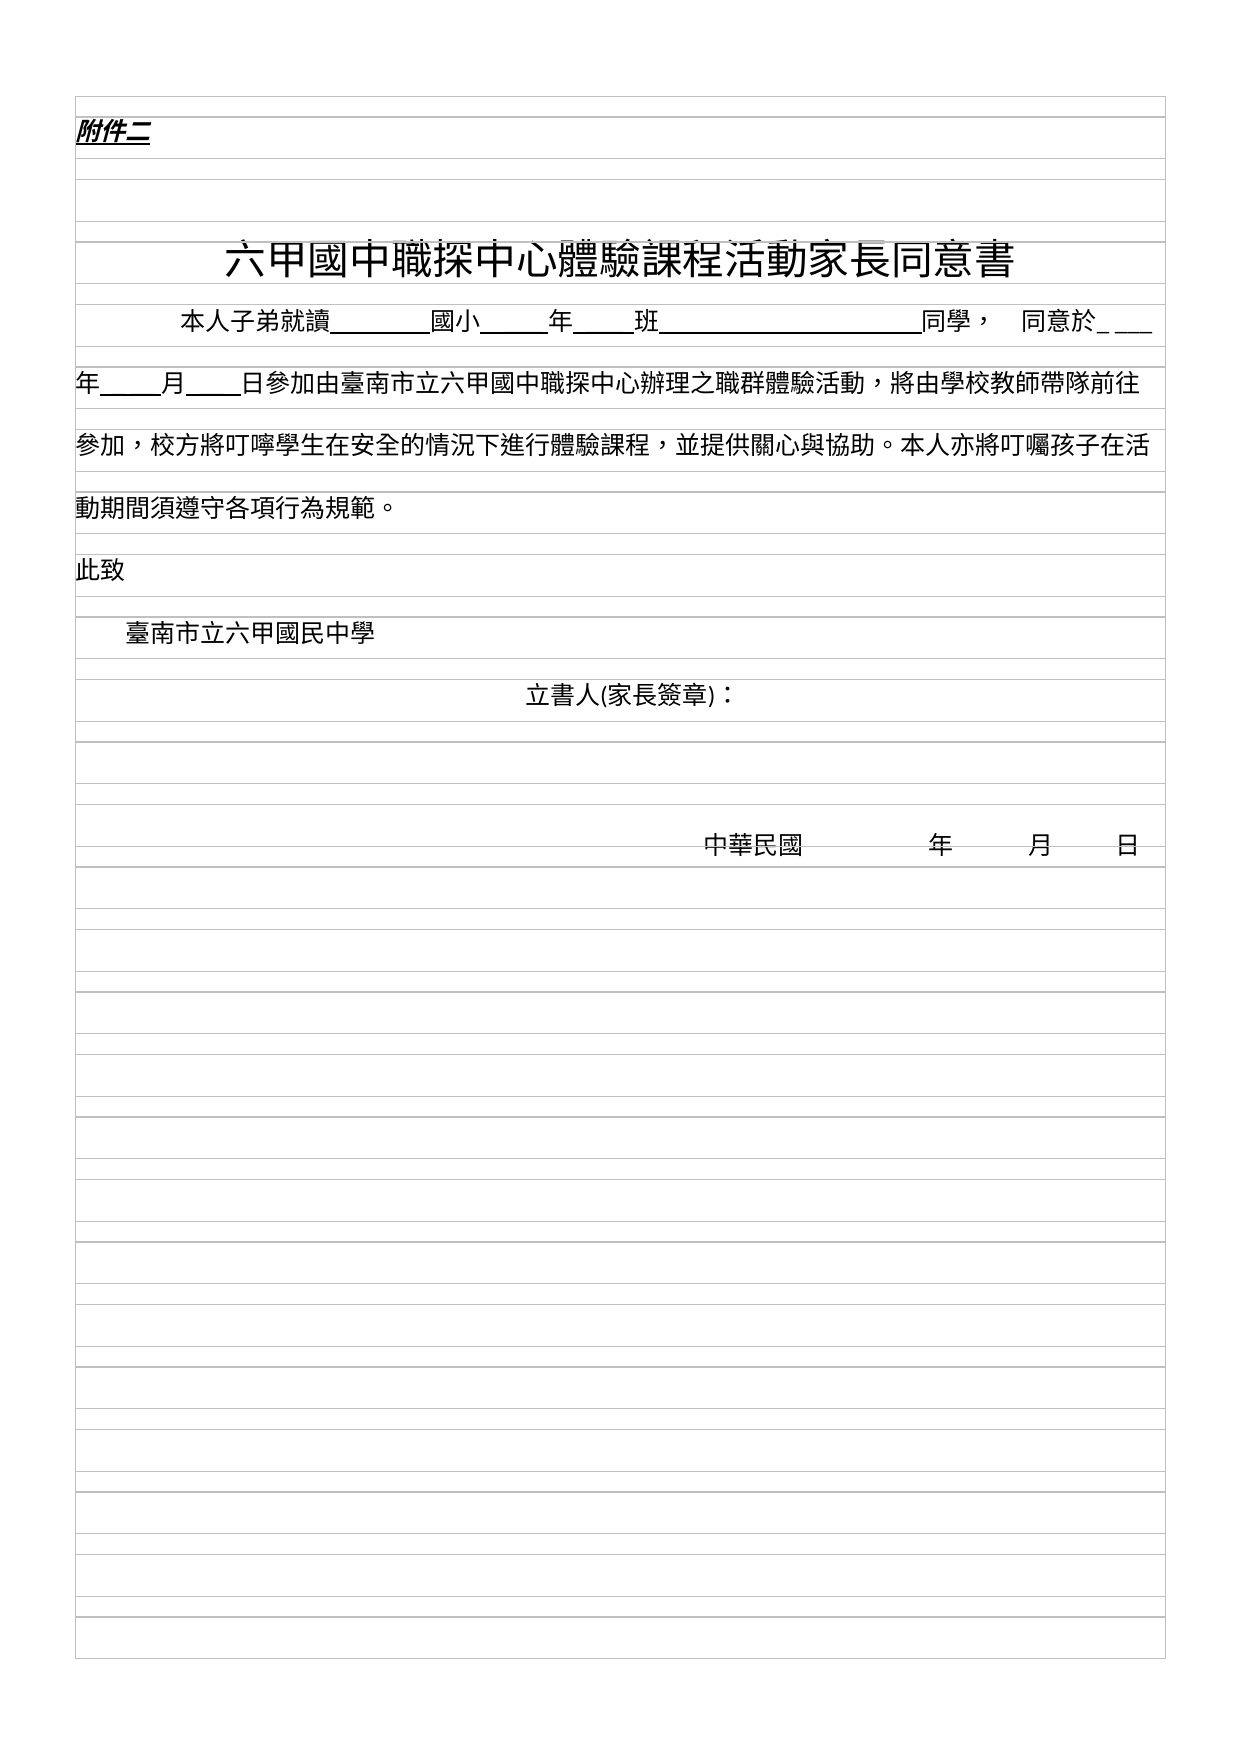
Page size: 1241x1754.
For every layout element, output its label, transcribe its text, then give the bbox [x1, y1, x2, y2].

text 六甲國中職探中心體驗課程活動家長同意書 [928, 243, 1165, 277]
text 六甲國中職探中心體驗課程活動家長同意書 [898, 244, 926, 277]
text 臺南市立六甲國民中學 [125, 618, 1165, 652]
text [76, 472, 1165, 491]
text 本人子弟就讀 國小 ___ 年 ___ 班 同學， 同意於_ ___ [76, 305, 1165, 346]
text [76, 659, 1165, 679]
text 六甲國中職探中心體驗課程活動家長同意書 [671, 243, 691, 277]
text 附件二 [76, 118, 1165, 152]
text 六甲國中職探中心體驗課程活動家長同意書 [752, 243, 785, 277]
text [76, 534, 1165, 554]
text 六甲國中職探中心體驗課程活動家長同意書 [496, 243, 561, 277]
text [76, 409, 1165, 429]
text 中華民國 年 月 日 [76, 805, 1140, 846]
text 六甲國中職探中心體驗課程活動家長同意書 [289, 243, 310, 277]
text [76, 652, 1165, 658]
text 六甲國中職探中心體驗課程活動家長同意書 [423, 243, 439, 277]
text 六甲國中職探中心體驗課程活動家長同意書 [76, 222, 1165, 241]
text 六甲國中職探中心體驗課程活動家長同意書 [76, 214, 1165, 221]
text [76, 277, 1165, 283]
text 動期間須遵守各項行為規範。 [76, 493, 1165, 527]
text 此致 [76, 555, 1165, 589]
text 立書人(家長簽章)： [76, 680, 1165, 714]
text 六甲國中職探中心體驗課程活動家長同意書 [694, 243, 749, 277]
text [125, 589, 1165, 596]
text 六甲國中職探中心體驗課程活動家長同意書 [345, 243, 368, 277]
text [125, 597, 1165, 616]
text 參加，校方將叮嚀學生在安全的情況下進行體驗課程，並提供關心與協助。本人亦將叮囑孩子在活 [76, 430, 1165, 471]
text [76, 347, 1165, 366]
text [76, 527, 1165, 533]
text 六甲國中職探中心體驗課程活動家長同意書 [796, 243, 859, 277]
text 六甲國中職探中心體驗課程活動家長同意書 [371, 243, 402, 277]
text 中華民國 年 月 日 [76, 847, 1140, 864]
text 六甲國中職探中心體驗課程活動家長同意書 [313, 244, 342, 273]
text 六甲國中職探中心體驗課程活動家長同意書 [404, 244, 422, 277]
text 年 _ __ 月 __ 日參加由臺南市立六甲國中職探中心辦理之職群體驗活動，將由學校教師帶隊前往 [76, 368, 1165, 408]
text 六甲國中職探中心體驗課程活動家長同意書 [440, 243, 493, 277]
text 六甲國中職探中心體驗課程活動家長同意書 [76, 243, 285, 277]
text [76, 284, 1165, 304]
text 六甲國中職探中心體驗課程活動家長同意書 [862, 243, 895, 277]
text 六甲國中職探中心體驗課程活動家長同意書 [611, 243, 668, 277]
text 六甲國中職探中心體驗課程活動家長同意書 [572, 243, 614, 277]
text [76, 97, 1165, 116]
